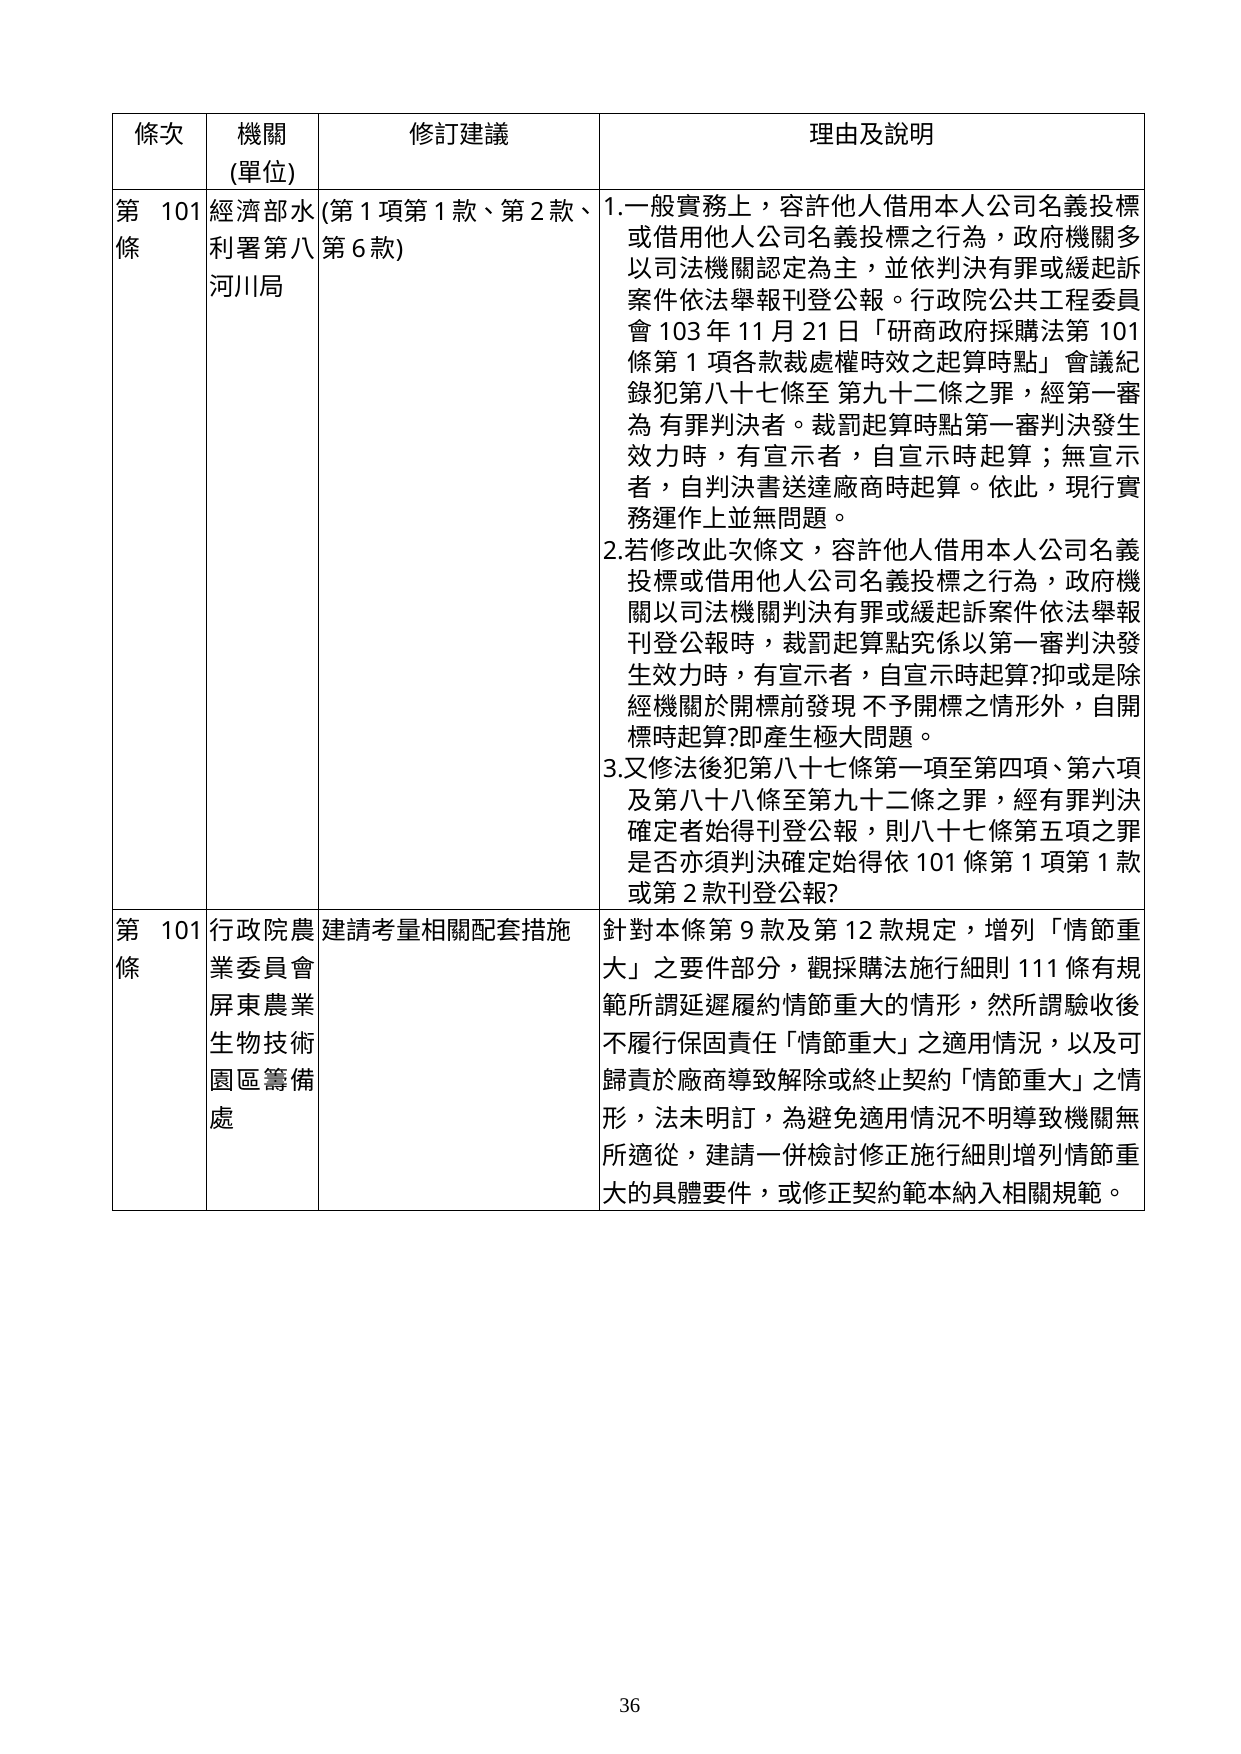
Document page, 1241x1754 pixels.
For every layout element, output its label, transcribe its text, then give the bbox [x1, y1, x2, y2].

table_cell 行政院農業委員會屏東農業生物技術園區籌備處 [207, 910, 318, 1210]
table_cell 第101條 [113, 910, 206, 1210]
table_header 機關 (單位) [207, 114, 318, 189]
table_cell 針對本條第9款及第12款規定，增列「情節重大」之要件部分，觀採購法施行細則111條有規範所謂延遲履約情節重大的情形，然所謂驗收後不履行保固責任「情節重大」之適用情況，以及可歸責於廠商導致解除或終止契約「情節重大」之情形，法未明訂，為避免適用情況不明導致機關無所適從，建請一併檢討修正施行細則增列情節重大的具體要件，或修正契約範本納入相關規範。 [600, 910, 1144, 1210]
table_cell (第1項第1款、第2款、第6款) [319, 190, 599, 909]
table_cell 第101條 [113, 190, 206, 909]
table_header 理由及說明 [600, 114, 1144, 189]
table_cell 1.一般實務上，容許他人借用本人公司名義投標或借用他人公司名義投標之行為，政府機關多以司法機關認定為主，並依判決有罪或緩起訴案件依法舉報刊登公報。行政院公共工程委員會103年11月21日「研商政府採購法第 101 條第 1 項各款裁處權時效之起算時點」會議紀錄犯第八十七條至 第九十二條之罪，經第一審為 有罪判決者。裁罰起算時點第一審判決發生效力時，有宣示者，自宣示時起算；無宣示者，自判決書送達廠商時起算。依此，現行實務運作上並無問題。 2.若修改此次條文，容許他人借用本人公司名義投標或借用他人公司名義投標之行為，政府機關以司法機關判決有罪或緩起訴案件依法舉報刊登公報時，裁罰起算點究係以第一審判決發生效力時，有宣示者，自宣示時起算?抑或是除經機關於開標前發現 不予開標之情形外，自開標時起算?即產生極大問題。 3.又修法後犯第八十七條第一項至第四項、第六項及第八十八條至第九十二條之罪，經有罪判決確定者始得刊登公報，則八十七條第五項之罪是否亦須判決確定始得依101條第1項第1款或第2款刊登公報? [600, 190, 1144, 909]
table_header 修訂建議 [319, 114, 599, 189]
table_cell 經濟部水利署第八河川局 [207, 190, 318, 909]
table_header 條次 [113, 114, 206, 189]
table_cell 建請考量相關配套措施 [319, 910, 599, 1210]
